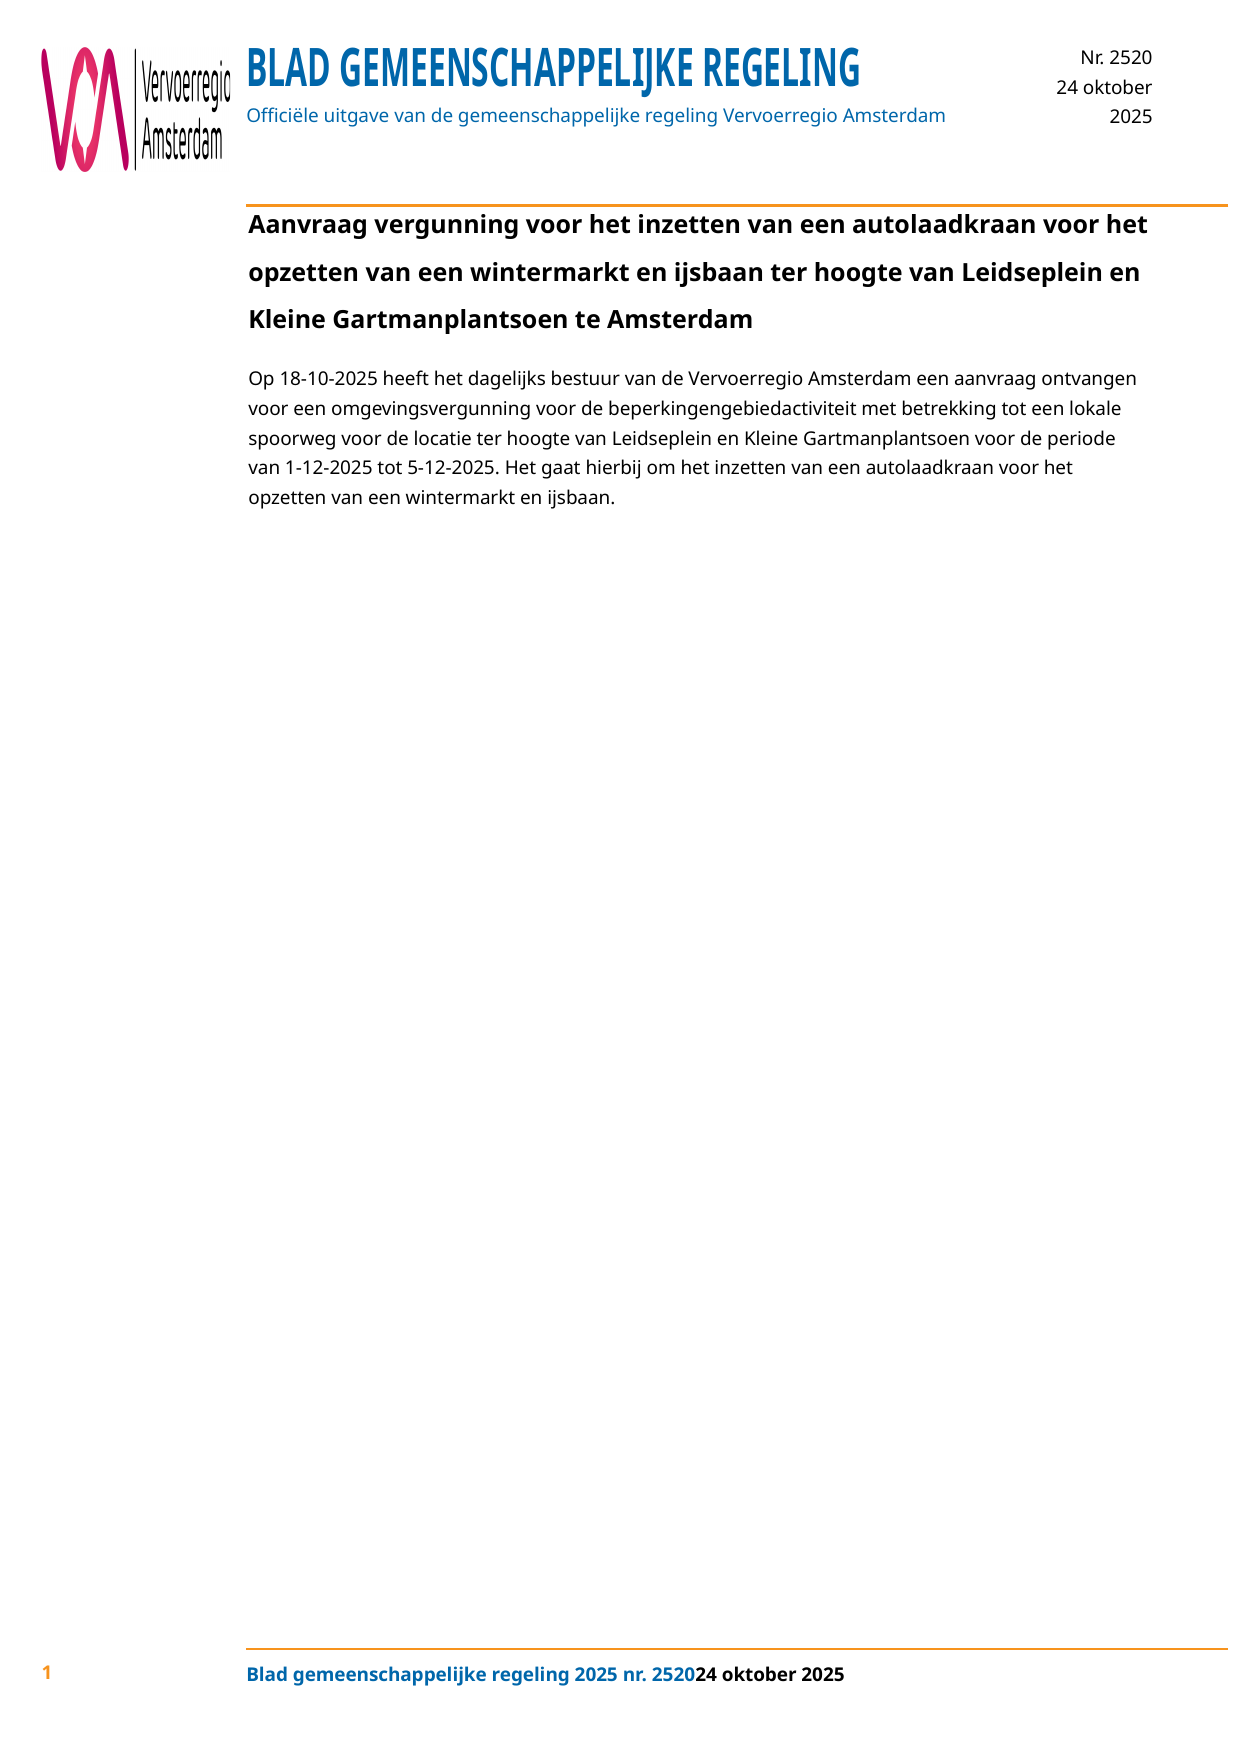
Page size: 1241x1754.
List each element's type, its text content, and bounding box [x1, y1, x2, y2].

picture [41, 47, 231, 172]
text Aanvraag vergunning voor het inzetten van een autolaadkraan voor het opzetten van een wintermarkt en ijsbaan ter hoogte van Leidseplein en Kleine Gartmanplantsoen te Amsterdam [248, 207, 1152, 336]
text Op 18-10-2025 heeft het dagelijks bestuur van de Vervoerregio Amsterdam een aanvraag ontvangen voor een omgevingsvergunning voor de beperkingengebiedactiviteit met betrekking tot een lokale spoorweg voor de locatie ter hoogte van Leidseplein en Kleine Gartmanplantsoen voor de periode van 1-12-2025 tot 5-12-2025. Het gaat hierbij om het inzetten van een autolaadkraan voor het opzetten van een wintermarkt en ijsbaan. [248, 366, 1152, 509]
